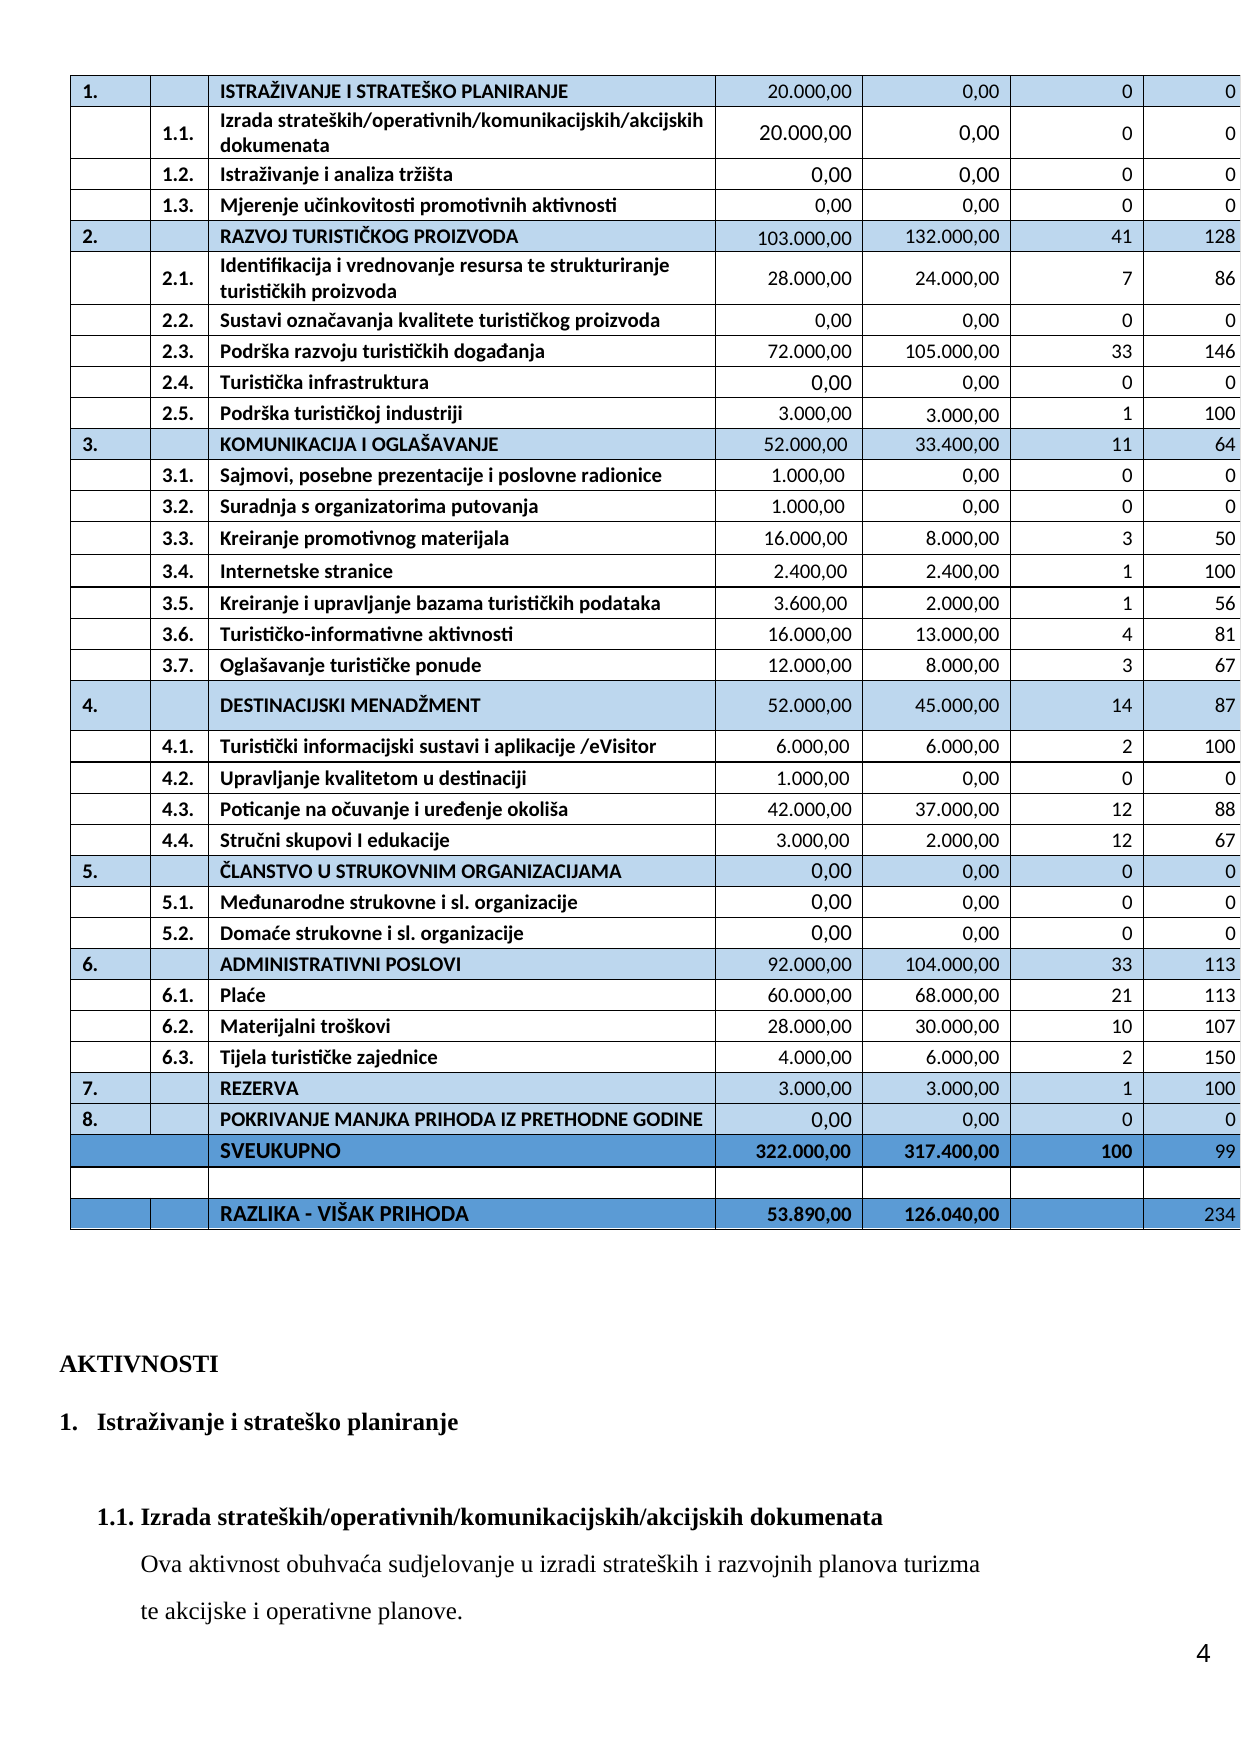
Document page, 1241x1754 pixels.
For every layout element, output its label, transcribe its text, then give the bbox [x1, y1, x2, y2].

table_cell 8.000,00 [863, 522, 1010, 554]
list Istraživanje i strateško planiranje [59, 1407, 1211, 1436]
table_cell 0,00 [863, 763, 1010, 792]
table_cell 6. [71, 949, 150, 979]
table_cell [1144, 1168, 1240, 1197]
table_cell [716, 1168, 862, 1197]
table_cell 0 [1144, 107, 1240, 158]
table_cell Materijalni troškovi [209, 1011, 715, 1041]
table_cell 2.5. [151, 398, 208, 428]
table_cell Oglašavanje turističke ponude [209, 650, 715, 679]
table_cell Mjerenje učinkovitosti promotivnih aktivnosti [209, 190, 715, 220]
table_cell ISTRAŽIVANJE I STRATEŠKO PLANIRANJE [209, 76, 715, 106]
table_cell 67 [1144, 825, 1240, 854]
table_cell RAZLIKA - VIŠAK PRIHODA [209, 1199, 715, 1228]
table_cell 3.6. [151, 619, 208, 648]
table_cell 0,00 [863, 460, 1010, 490]
table_cell [71, 588, 150, 617]
table_cell 28.000,00 [716, 252, 862, 304]
table_cell Turistička infrastruktura [209, 367, 715, 397]
table_cell 1.000,00 [716, 763, 862, 792]
table_cell 0 [1011, 190, 1143, 220]
table_cell 20.000,00 [716, 107, 862, 158]
table_cell 0 [1011, 367, 1143, 397]
table_cell [151, 1104, 208, 1134]
table_cell 50 [1144, 522, 1240, 554]
table_cell 67 [1144, 650, 1240, 679]
table_cell 0 [1144, 76, 1240, 106]
table_cell 3 [1011, 522, 1143, 554]
table_cell 0 [1011, 460, 1143, 490]
table_cell 4.4. [151, 825, 208, 854]
table_cell 13.000,00 [863, 619, 1010, 648]
table_cell 0,00 [863, 856, 1010, 886]
table_cell 3. [71, 429, 150, 459]
table_cell 317.400,00 [863, 1135, 1010, 1166]
table_cell 100 [1144, 1073, 1240, 1103]
table_cell 20.000,00 [716, 76, 862, 106]
table_cell Domaće strukovne i sl. organizacije [209, 918, 715, 948]
table_cell 2.400,00 [716, 555, 862, 586]
table_cell [71, 619, 150, 648]
table_cell Tijela turističke zajednice [209, 1042, 715, 1072]
table_cell 64 [1144, 429, 1240, 459]
table_cell 322.000,00 [716, 1135, 862, 1166]
table_cell [71, 794, 150, 823]
table_cell [71, 980, 150, 1010]
table_cell 2.2. [151, 305, 208, 335]
table_cell 60.000,00 [716, 980, 862, 1010]
table_cell 3.000,00 [716, 825, 862, 854]
table_cell 0 [1144, 460, 1240, 490]
table_cell [71, 190, 150, 220]
table_cell Turistički informacijski sustavi i aplikacije /eVisitor [209, 731, 715, 761]
table_cell 3.000,00 [863, 1073, 1010, 1103]
table_cell [71, 731, 150, 761]
table_cell [71, 1011, 150, 1041]
table_cell 3.4. [151, 555, 208, 586]
table_cell [151, 76, 208, 106]
table_cell 6.2. [151, 1011, 208, 1041]
table_cell 6.1. [151, 980, 208, 1010]
table_cell 3.000,00 [716, 398, 862, 428]
table_cell [151, 681, 208, 730]
table_cell 92.000,00 [716, 949, 862, 979]
table_cell [151, 429, 208, 459]
table_cell 7 [1011, 252, 1143, 304]
table_cell [71, 1199, 150, 1228]
table_cell 132.000,00 [863, 221, 1010, 251]
table_cell 6.000,00 [863, 1042, 1010, 1072]
table_cell 52.000,00 [716, 681, 862, 730]
table_cell 5.2. [151, 918, 208, 948]
table_cell 6.000,00 [716, 731, 862, 761]
table_cell 10 [1011, 1011, 1143, 1041]
table_cell [71, 305, 150, 335]
table_cell 0 [1144, 305, 1240, 335]
table_cell [151, 1073, 208, 1103]
table_cell 4. [71, 681, 150, 730]
table_cell 0 [1011, 763, 1143, 792]
table_cell 0,00 [716, 918, 862, 948]
table_cell 37.000,00 [863, 794, 1010, 823]
table_cell 0 [1011, 887, 1143, 917]
table_cell 100 [1144, 731, 1240, 761]
table_cell 87 [1144, 681, 1240, 730]
table_cell 0 [1144, 856, 1240, 886]
table_cell 56 [1144, 588, 1240, 617]
table_cell 2.400,00 [863, 555, 1010, 586]
table_cell [863, 1168, 1010, 1197]
table_cell [71, 367, 150, 397]
table_cell Izrada strateških/operativnih/komunikacijskih/akcijskih dokumenata [209, 107, 715, 158]
table_cell [71, 107, 150, 158]
table_cell 1 [1011, 1073, 1143, 1103]
table_cell [71, 460, 150, 490]
table_cell 5. [71, 856, 150, 886]
table_cell 0 [1011, 491, 1143, 521]
table_cell 0 [1144, 918, 1240, 948]
table_cell 1. [71, 76, 150, 106]
table_cell 0,00 [863, 887, 1010, 917]
table_cell 2 [1011, 1042, 1143, 1072]
table_cell 24.000,00 [863, 252, 1010, 304]
table_cell 113 [1144, 980, 1240, 1010]
table_cell [71, 825, 150, 854]
table_cell 1 [1011, 555, 1143, 586]
table_cell 0 [1144, 367, 1240, 397]
table_cell 146 [1144, 336, 1240, 366]
table_cell 0 [1011, 305, 1143, 335]
table_cell 100 [1144, 555, 1240, 586]
table_cell Sajmovi, posebne prezentacije i poslovne radionice [209, 460, 715, 490]
table_cell 100 [1144, 398, 1240, 428]
table_cell [209, 1168, 715, 1197]
table_cell 0,00 [863, 190, 1010, 220]
table_cell 88 [1144, 794, 1240, 823]
table_cell [71, 763, 150, 792]
table_cell Turističko-informativne aktivnosti [209, 619, 715, 648]
table_cell 4.000,00 [716, 1042, 862, 1072]
table_cell Internetske stranice [209, 555, 715, 586]
table_cell 0,00 [716, 856, 862, 886]
table_cell 0,00 [716, 305, 862, 335]
table_cell 8. [71, 1104, 150, 1134]
table_cell 0,00 [863, 918, 1010, 948]
table_cell 3.3. [151, 522, 208, 554]
table_cell REZERVA [209, 1073, 715, 1103]
table_cell 3 [1011, 650, 1143, 679]
table_cell 0,00 [716, 159, 862, 189]
table_cell 99 [1144, 1135, 1240, 1166]
table_cell 3.1. [151, 460, 208, 490]
table_cell Međunarodne strukovne i sl. organizacije [209, 887, 715, 917]
table_cell 0 [1011, 107, 1143, 158]
table_cell 16.000,00 [716, 619, 862, 648]
table_cell [71, 491, 150, 521]
table_cell 4 [1011, 619, 1143, 648]
table_cell Sustavi označavanja kvalitete turističkog proizvoda [209, 305, 715, 335]
table_cell 0,00 [863, 76, 1010, 106]
table_cell 2.000,00 [863, 825, 1010, 854]
table_cell 4.1. [151, 731, 208, 761]
table_cell 3.5. [151, 588, 208, 617]
table_cell 86 [1144, 252, 1240, 304]
table_cell 33 [1011, 949, 1143, 979]
table_cell 234 [1144, 1199, 1240, 1228]
table_cell 0 [1144, 763, 1240, 792]
table_cell KOMUNIKACIJA I OGLAŠAVANJE [209, 429, 715, 459]
table_cell SVEUKUPNO [209, 1135, 715, 1166]
table_cell 0 [1144, 190, 1240, 220]
table_cell 5.1. [151, 887, 208, 917]
table_cell 2.1. [151, 252, 208, 304]
table_cell 2.000,00 [863, 588, 1010, 617]
table_cell 4.2. [151, 763, 208, 792]
table_cell [71, 555, 150, 586]
table_cell RAZVOJ TURISTIČKOG PROIZVODA [209, 221, 715, 251]
table_cell 2. [71, 221, 150, 251]
table_cell 41 [1011, 221, 1143, 251]
table_cell ČLANSTVO U STRUKOVNIM ORGANIZACIJAMA [209, 856, 715, 886]
table_cell 4.3. [151, 794, 208, 823]
table_cell 52.000,00 [716, 429, 862, 459]
table_cell Kreiranje i upravljanje bazama turističkih podataka [209, 588, 715, 617]
table_cell ADMINISTRATIVNI POSLOVI [209, 949, 715, 979]
table_cell [71, 887, 150, 917]
table_cell 0,00 [863, 305, 1010, 335]
table_cell 0 [1144, 887, 1240, 917]
table_cell 3.600,00 [716, 588, 862, 617]
table_cell [71, 1042, 150, 1072]
table_cell 1.3. [151, 190, 208, 220]
table_cell 16.000,00 [716, 522, 862, 554]
text te akcijske i operativne planove. [97, 1596, 1211, 1625]
table_cell 1.000,00 [716, 491, 862, 521]
table_cell [71, 1135, 208, 1166]
table_cell 7. [71, 1073, 150, 1103]
table_cell [71, 159, 150, 189]
table_cell 1.1. [151, 107, 208, 158]
table_cell 104.000,00 [863, 949, 1010, 979]
table_cell 1 [1011, 588, 1143, 617]
table_cell Upravljanje kvalitetom u destinaciji [209, 763, 715, 792]
table_cell 28.000,00 [716, 1011, 862, 1041]
text AKTIVNOSTI [59, 1349, 1211, 1378]
table_cell 0,00 [863, 1104, 1010, 1134]
table_cell 0 [1011, 856, 1143, 886]
table_cell 0,00 [716, 190, 862, 220]
table_cell 2.3. [151, 336, 208, 366]
table_cell [151, 949, 208, 979]
table_cell 6.000,00 [863, 731, 1010, 761]
table_cell 53.890,00 [716, 1199, 862, 1228]
table_cell 21 [1011, 980, 1143, 1010]
table_cell [71, 1168, 208, 1197]
table_cell 14 [1011, 681, 1143, 730]
table_cell 0,00 [716, 367, 862, 397]
table_cell Stručni skupovi I edukacije [209, 825, 715, 854]
table_cell 113 [1144, 949, 1240, 979]
table_cell Identifikacija i vrednovanje resursa te strukturiranje turističkih proizvoda [209, 252, 715, 304]
table_cell 2 [1011, 731, 1143, 761]
table_cell Istraživanje i analiza tržišta [209, 159, 715, 189]
table_cell 45.000,00 [863, 681, 1010, 730]
table_cell Podrška turističkoj industriji [209, 398, 715, 428]
table_cell [71, 650, 150, 679]
table_cell 81 [1144, 619, 1240, 648]
table_cell 3.2. [151, 491, 208, 521]
table_cell Suradnja s organizatorima putovanja [209, 491, 715, 521]
table_cell 0 [1144, 491, 1240, 521]
text Ova aktivnost obuhvaća sudjelovanje u izradi strateških i razvojnih planova turizma [97, 1549, 1211, 1578]
table_cell 0,00 [716, 1104, 862, 1134]
table_cell 68.000,00 [863, 980, 1010, 1010]
table_cell 33.400,00 [863, 429, 1010, 459]
table_cell Plaće [209, 980, 715, 1010]
table_cell 103.000,00 [716, 221, 862, 251]
table_cell DESTINACIJSKI MENADŽMENT [209, 681, 715, 730]
table_cell 12.000,00 [716, 650, 862, 679]
table_cell 150 [1144, 1042, 1240, 1072]
table_cell Kreiranje promotivnog materijala [209, 522, 715, 554]
table_cell 12 [1011, 825, 1143, 854]
table_cell [151, 1199, 208, 1228]
table_cell 0 [1144, 1104, 1240, 1134]
table_cell 0 [1011, 159, 1143, 189]
table_cell 11 [1011, 429, 1143, 459]
table_cell [71, 336, 150, 366]
table_cell 3.000,00 [716, 1073, 862, 1103]
table_cell 0 [1011, 1104, 1143, 1134]
table_cell 2.4. [151, 367, 208, 397]
table_cell 33 [1011, 336, 1143, 366]
table_cell 72.000,00 [716, 336, 862, 366]
table_cell [1011, 1168, 1143, 1197]
table_cell [71, 522, 150, 554]
table_cell 0,00 [863, 367, 1010, 397]
table_cell [71, 918, 150, 948]
table_cell Podrška razvoju turističkih događanja [209, 336, 715, 366]
table_cell [1011, 1199, 1143, 1228]
table_cell 0 [1011, 918, 1143, 948]
table_cell 1.2. [151, 159, 208, 189]
table_cell 1.000,00 [716, 460, 862, 490]
table_cell 0 [1011, 76, 1143, 106]
table_cell [71, 252, 150, 304]
table_cell 0,00 [716, 887, 862, 917]
table_cell 12 [1011, 794, 1143, 823]
table_cell 0 [1144, 159, 1240, 189]
table_cell 8.000,00 [863, 650, 1010, 679]
table_cell 100 [1011, 1135, 1143, 1166]
table_cell 107 [1144, 1011, 1240, 1041]
table_cell 0,00 [863, 159, 1010, 189]
table_cell 3.7. [151, 650, 208, 679]
table_cell Poticanje na očuvanje i uređenje okoliša [209, 794, 715, 823]
table_cell 42.000,00 [716, 794, 862, 823]
table_cell [151, 856, 208, 886]
table_cell 0,00 [863, 107, 1010, 158]
table_cell 30.000,00 [863, 1011, 1010, 1041]
table_cell 126.040,00 [863, 1199, 1010, 1228]
text 1.1. Izrada strateških/operativnih/komunikacijskih/akcijskih dokumenata [97, 1502, 1211, 1530]
table_cell POKRIVANJE MANJKA PRIHODA IZ PRETHODNE GODINE [209, 1104, 715, 1134]
table_cell 105.000,00 [863, 336, 1010, 366]
table_cell 3.000,00 [863, 398, 1010, 428]
table_cell 128 [1144, 221, 1240, 251]
table_cell [151, 221, 208, 251]
table_cell 0,00 [863, 491, 1010, 521]
table_cell [71, 398, 150, 428]
table_cell 1 [1011, 398, 1143, 428]
table_cell 6.3. [151, 1042, 208, 1072]
